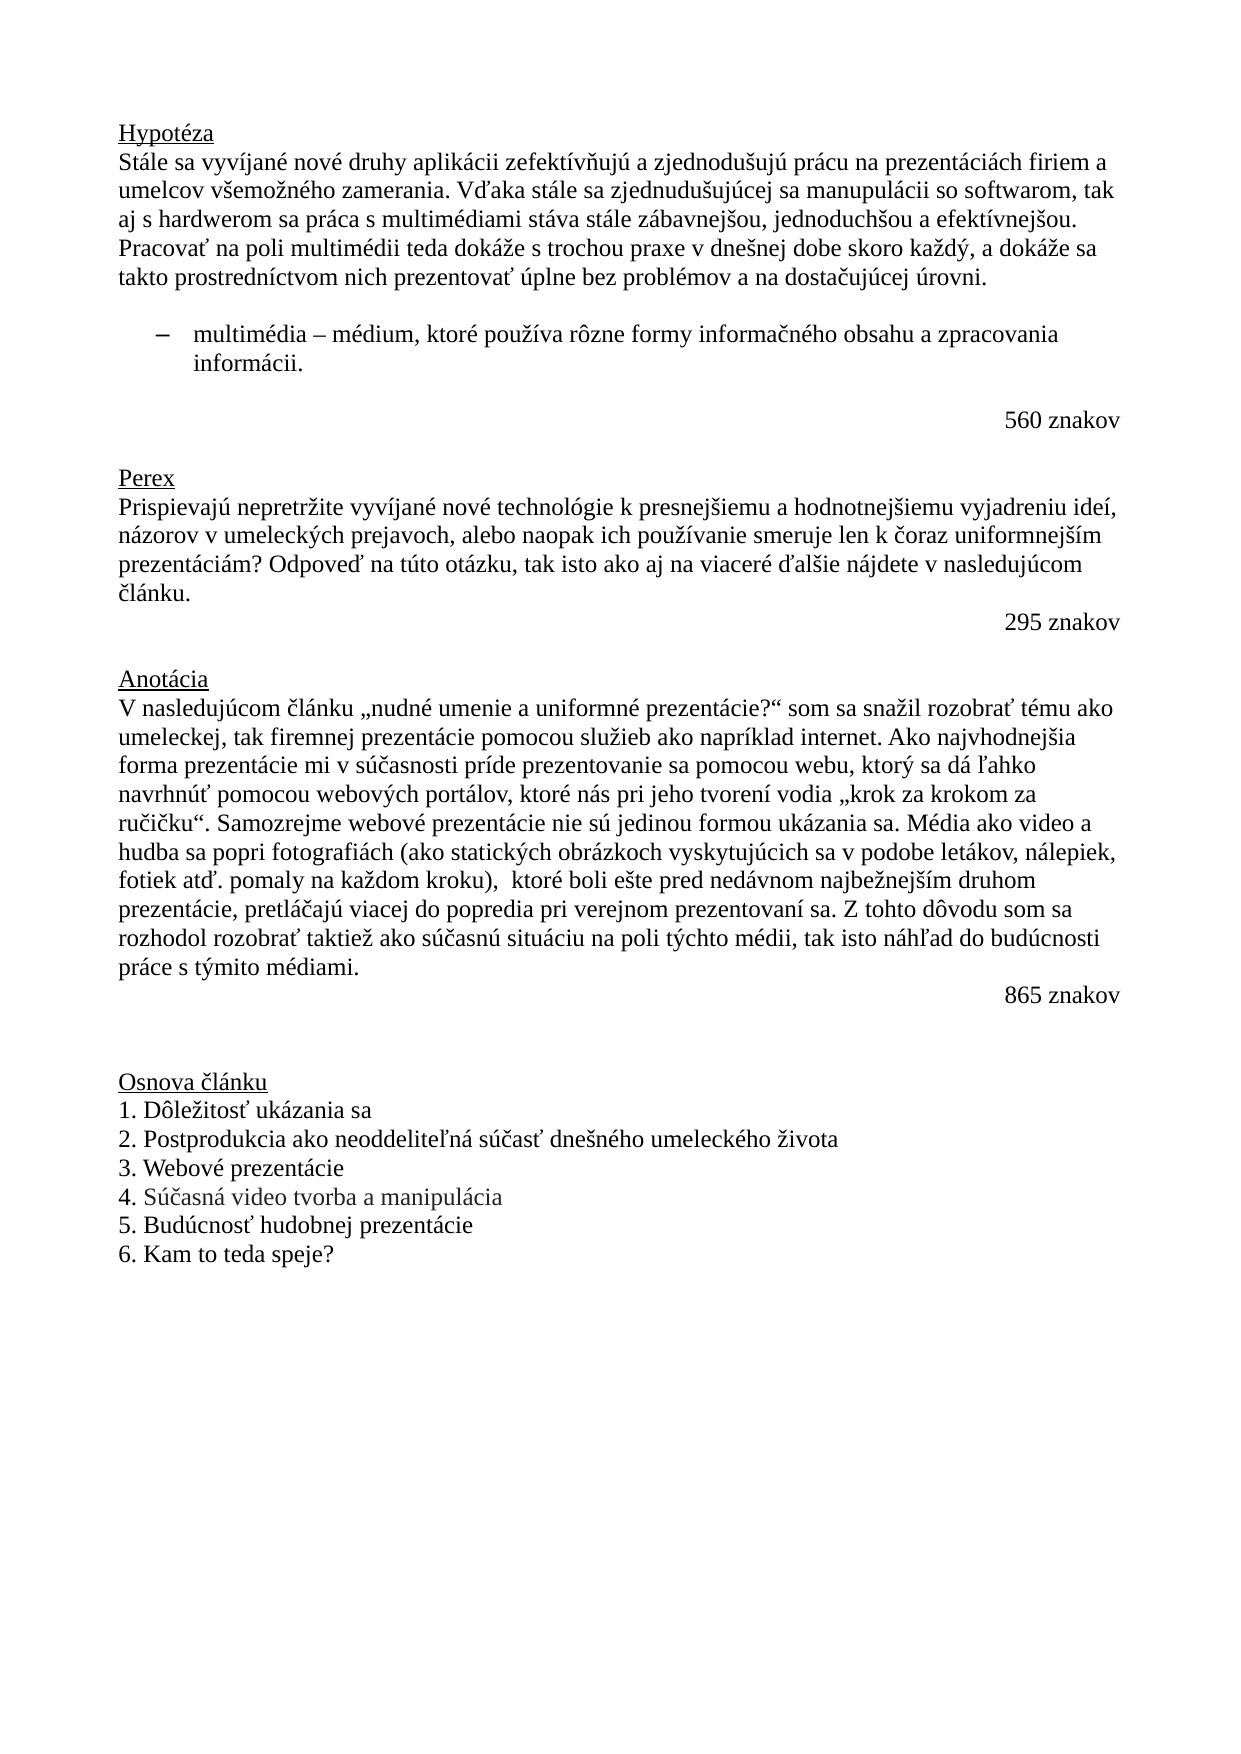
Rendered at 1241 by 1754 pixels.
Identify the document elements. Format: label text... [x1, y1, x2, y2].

list multimédia – médium, ktoré používa rôzne formy informačného obsahu a zpracovania informácii. [156, 319, 1122, 377]
text Prispievajú nepretržite vyvíjané nové technológie k presnejšiemu a hodnotnejšiemu vyjadreniu ideí, názorov v umeleckých prejavoch, alebo naopak ich používanie smeruje len k čoraz uniformnejším prezentáciám? Odpoveď na túto otázku, tak isto ako aj na viaceré ďalšie nájdete v nasledujúcom článku. [118, 492, 1122, 607]
text 3. Webové prezentácie [118, 1153, 1122, 1182]
text 295 znakov [118, 607, 1122, 636]
text 5. Budúcnosť hudobnej prezentácie [118, 1211, 1122, 1239]
text 865 znakov [118, 981, 1122, 1009]
text Stále sa vyvíjané nové druhy aplikácii zefektívňujú a zjednodušujú prácu na prezentáciách firiem a umelcov všemožného zamerania. Vďaka stále sa zjednudušujúcej sa manupulácii so softwarom, tak aj s hardwerom sa práca s multimédiami stáva stále zábavnejšou, jednoduchšou a efektívnejšou. Pracovať na poli multimédii teda dokáže s trochou praxe v dnešnej dobe skoro každý, a dokáže sa takto prostredníctvom nich prezentovať úplne bez problémov a na dostačujúcej úrovni. [118, 147, 1122, 291]
text V nasledujúcom článku „nudné umenie a uniformné prezentácie?“ som sa snažil rozobrať tému ako umeleckej, tak firemnej prezentácie pomocou služieb ako napríklad internet. Ako najvhodnejšia forma prezentácie mi v súčasnosti príde prezentovanie sa pomocou webu, ktorý sa dá ľahko navrhnúť pomocou webových portálov, ktoré nás pri jeho tvorení vodia „krok za krokom za ručičku“. Samozrejme webové prezentácie nie sú jedinou formou ukázania sa. Média ako video a hudba sa popri fotografiách (ako statických obrázkoch vyskytujúcich sa v podobe letákov, nálepiek, fotiek atď. pomaly na každom kroku), ktoré boli ešte pred nedávnom najbežnejším druhom prezentácie, pretláčajú viacej do popredia pri verejnom prezentovaní sa. Z tohto dôvodu som sa rozhodol rozobrať taktiež ako súčasnú situáciu na poli týchto médii, tak isto náhľad do budúcnosti práce s týmito médiami. [118, 693, 1122, 981]
text Anotácia [118, 664, 1122, 693]
text 4. Súčasná video tvorba a manipulácia [118, 1182, 1122, 1211]
text Osnova článku [118, 1067, 1122, 1096]
text Perex [118, 463, 1122, 492]
text 6. Kam to teda speje? [118, 1239, 1122, 1268]
text 560 znakov [118, 406, 1122, 434]
text 1. Dôležitosť ukázania sa [118, 1096, 1122, 1124]
text Hypotéza [118, 118, 1122, 147]
text 2. Postprodukcia ako neoddeliteľná súčasť dnešného umeleckého života [118, 1124, 1122, 1153]
